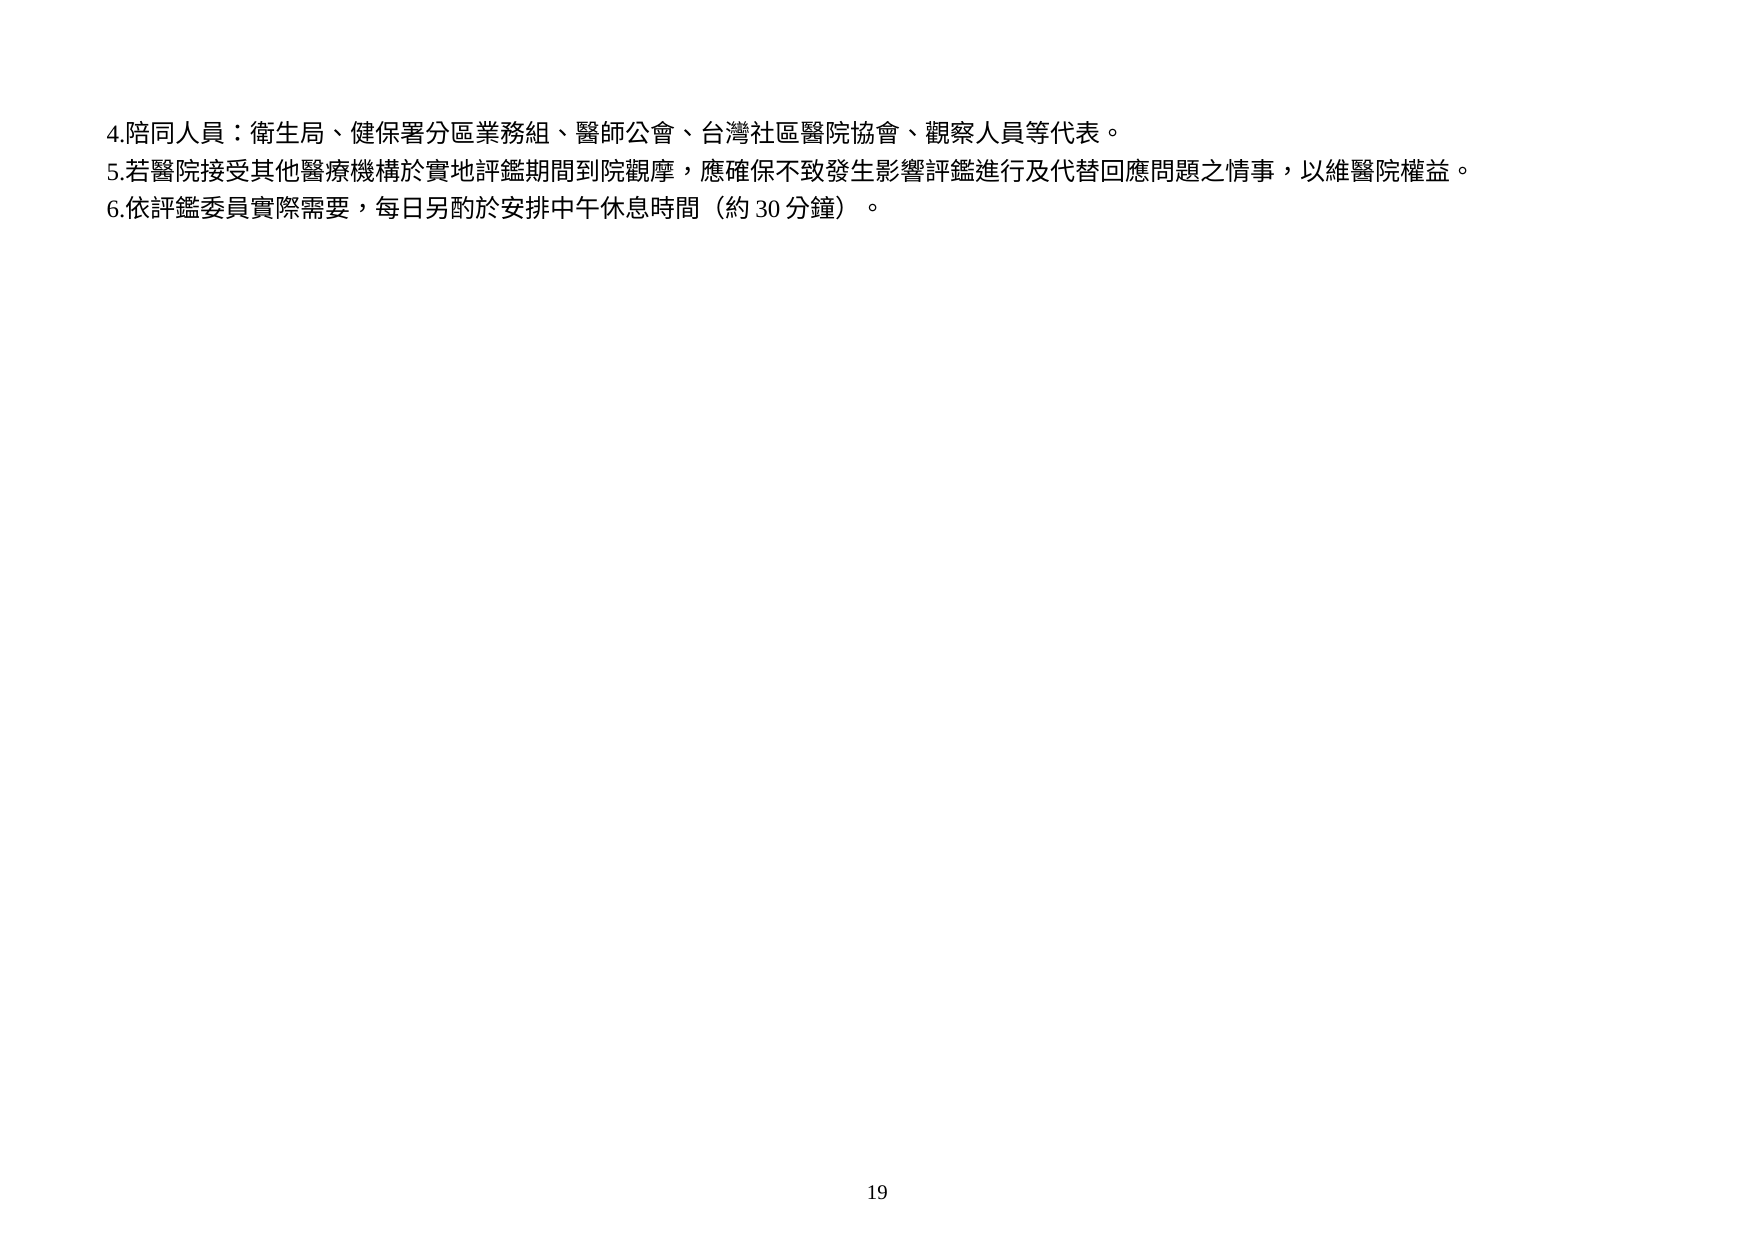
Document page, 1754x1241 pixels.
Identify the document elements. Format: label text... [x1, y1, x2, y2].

text 5.若醫院接受其他醫療機構於實地評鑑期間到院觀摩，應確保不致發生影響評鑑進行及代替回應問題之情事，以維醫院權益。 [106, 150, 1648, 188]
text 6.依評鑑委員實際需要，每日另酌於安排中午休息時間（約30分鐘）。 [106, 188, 1648, 225]
text 4.陪同人員：衛生局、健保署分區業務組、醫師公會、台灣社區醫院協會、觀察人員等代表。 [106, 113, 1648, 150]
